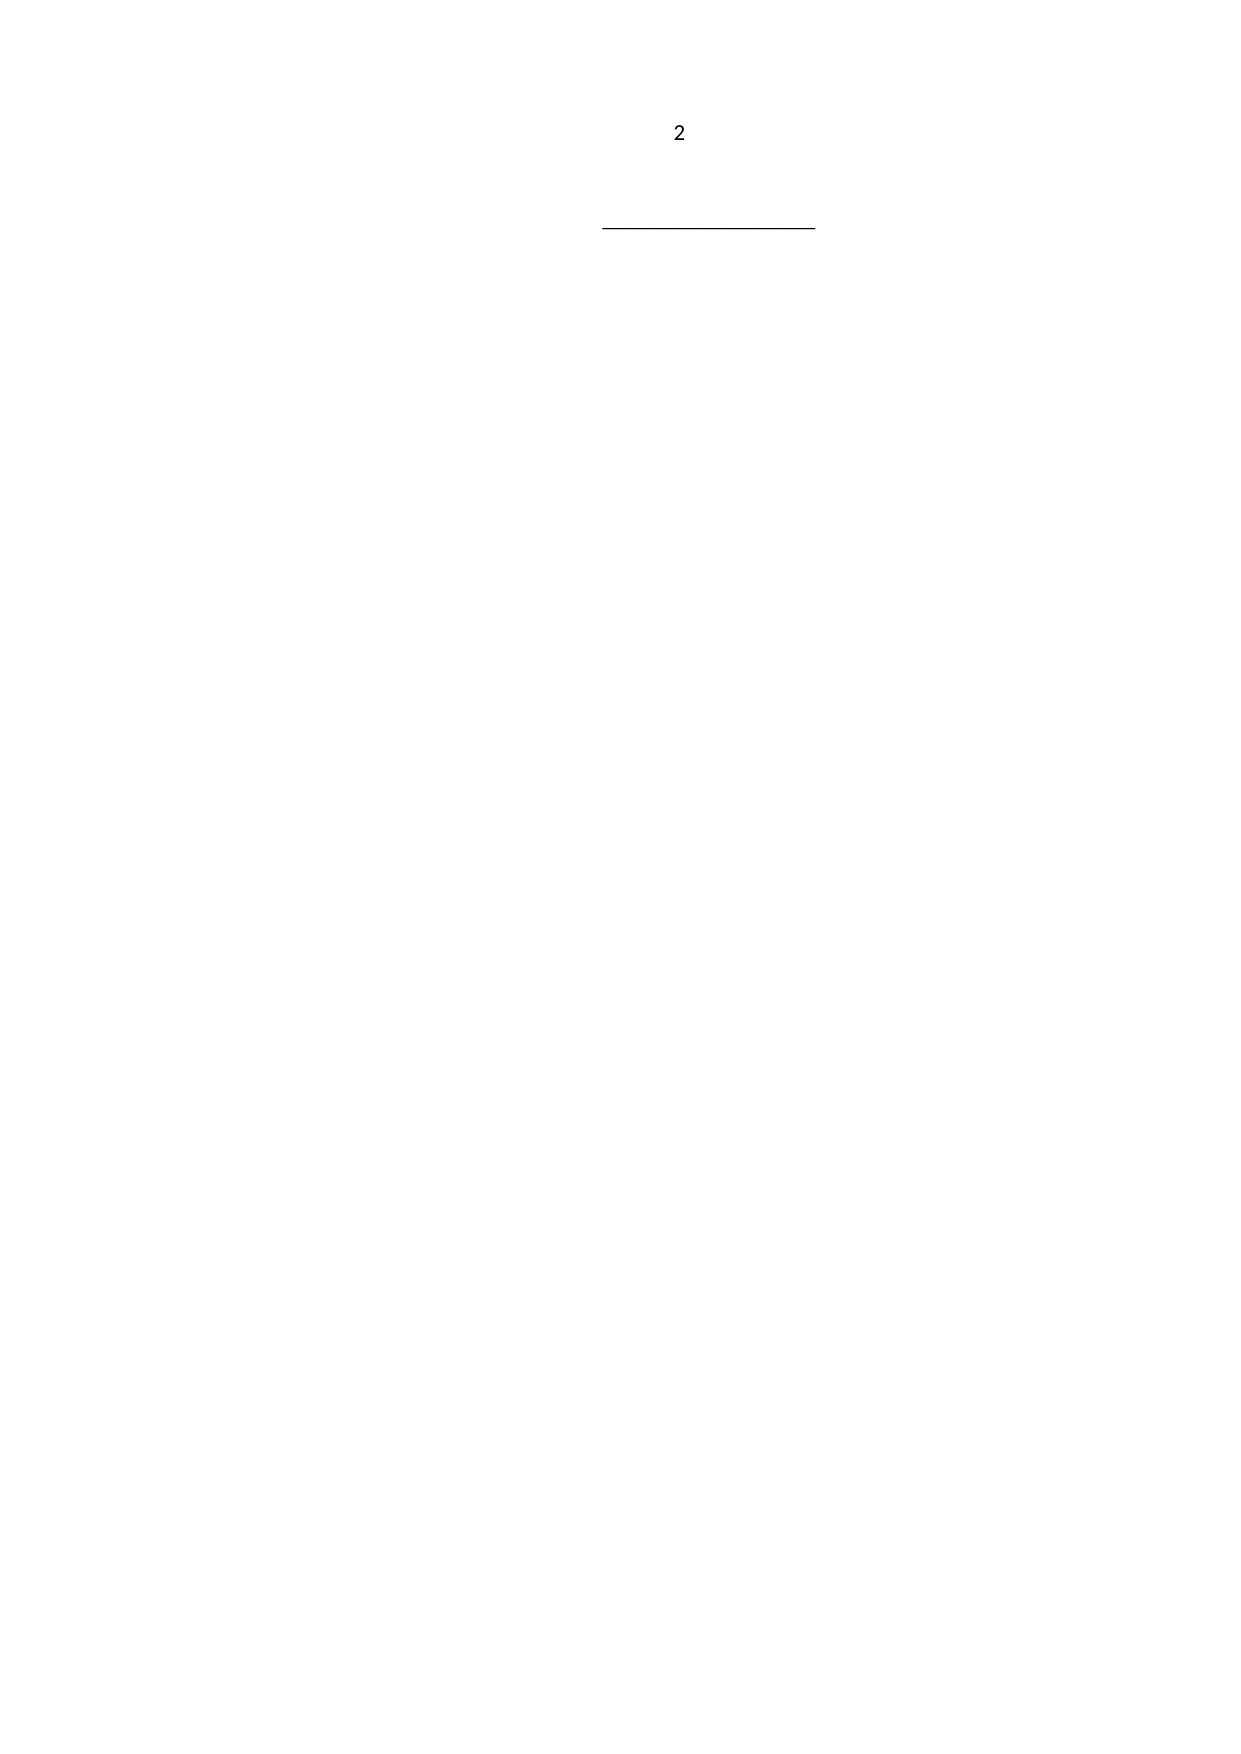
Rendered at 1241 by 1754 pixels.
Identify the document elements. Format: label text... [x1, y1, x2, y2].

text _________________ [177, 203, 1181, 232]
